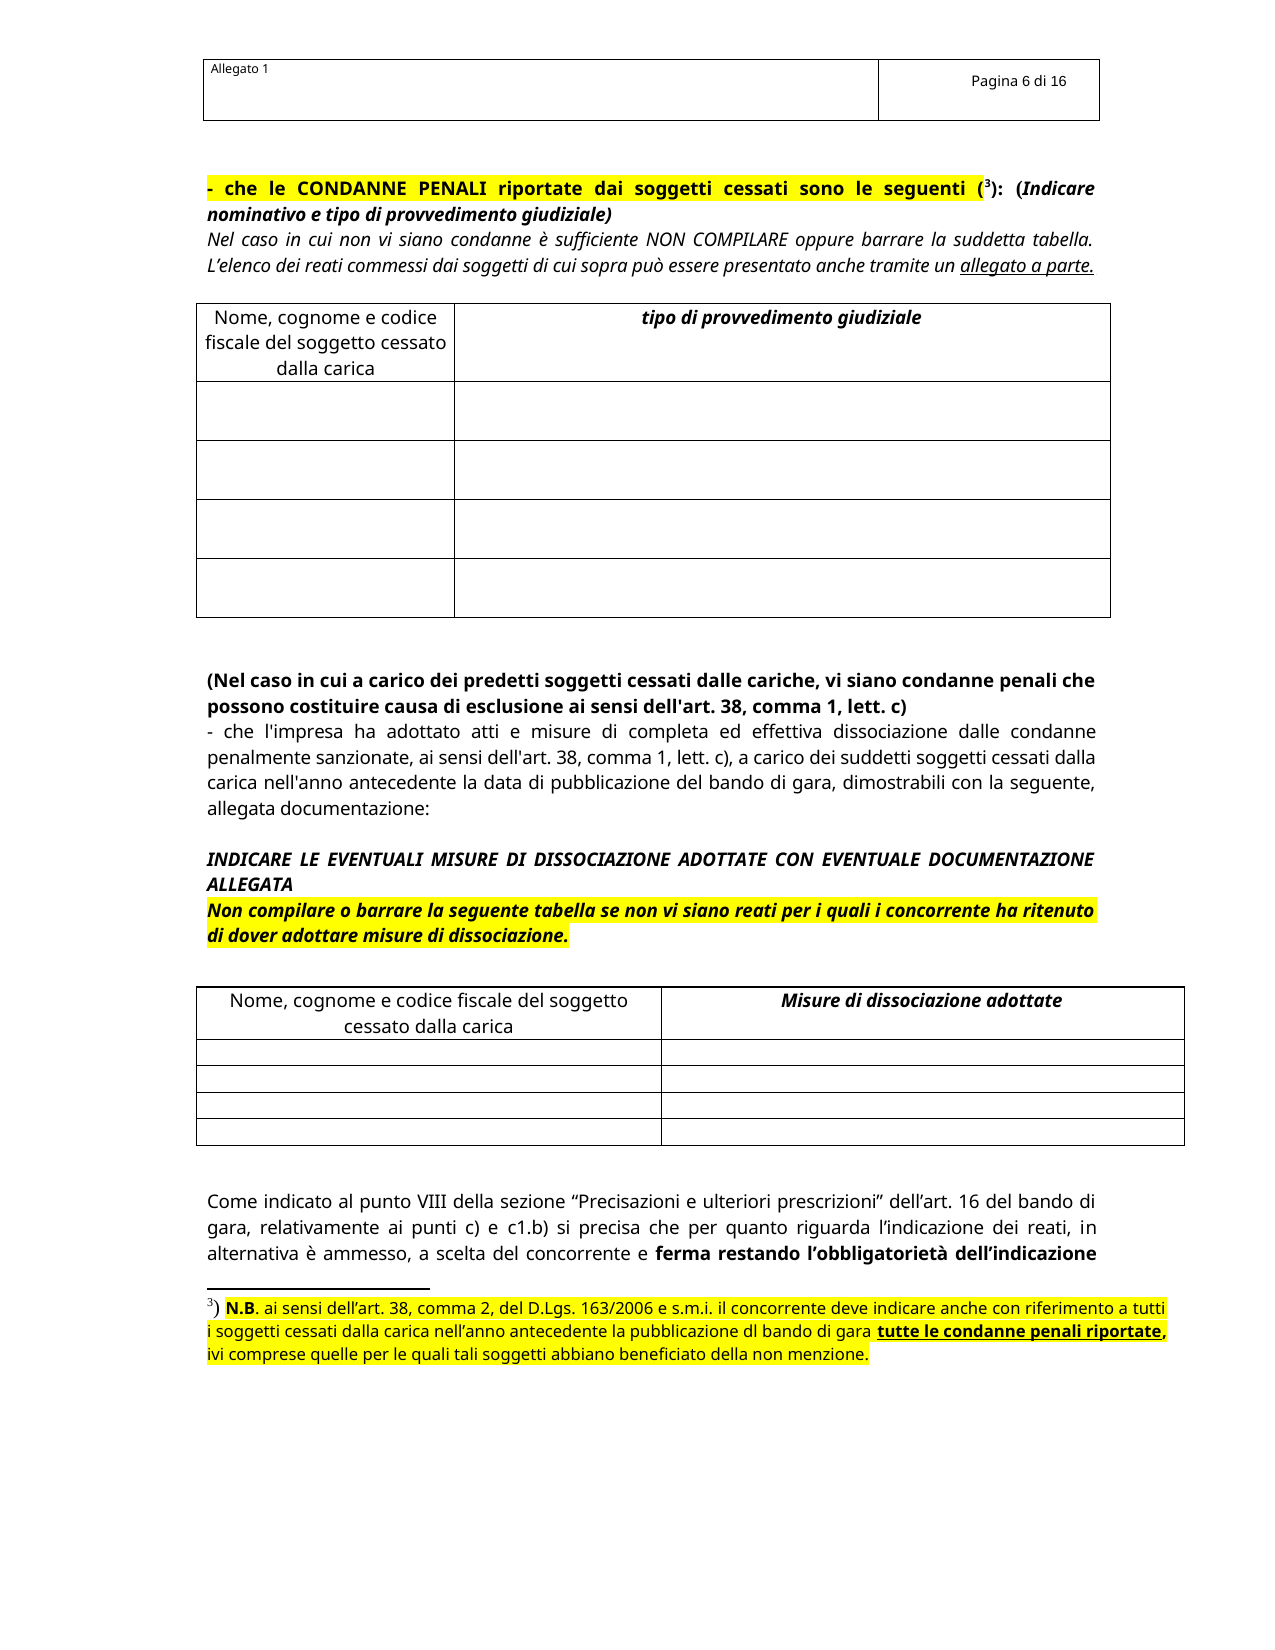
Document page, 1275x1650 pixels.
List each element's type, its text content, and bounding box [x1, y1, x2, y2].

text ) N.B. ai sensi dell’art. 38, comma 2, del D.Lgs. 163/2006 e s.m.i. il concorrente deve indicare anche con riferimento a tutti i soggetti cessati dalla carica nell’anno antecedente la pubblicazione dl bando di gara tutte le condanne penali riportate, ivi comprese quelle per le quali tali soggetti abbiano beneficiato della non menzione. [207, 1295, 1167, 1365]
table_cell [455, 500, 1110, 558]
table_cell [662, 1040, 1184, 1065]
table_cell [455, 382, 1110, 439]
table_cell [662, 1093, 1184, 1118]
text Nel caso in cui non vi siano condanne è sufficiente NON COMPILARE oppure barrare la suddetta tabella. L’elenco dei reati commessi dai soggetti di cui sopra può essere presentato anche tramite un allegato a parte. [207, 226, 1097, 277]
table_cell [662, 1119, 1184, 1145]
table_header tipo di provvedimento giudiziale [455, 304, 1110, 381]
table_cell [197, 382, 454, 439]
table_cell [197, 1093, 661, 1118]
table_cell [197, 1119, 661, 1145]
table_cell [662, 1066, 1184, 1092]
table_cell [197, 559, 454, 617]
table_header Nome, cognome e codice fiscale del soggetto cessato dalla carica [197, 304, 454, 381]
text - che l'impresa ha adottato atti e misure di completa ed effettiva dissociazione dalle condanne penalmente sanzionate, ai sensi dell'art. 38, comma 1, lett. c), a carico dei suddetti soggetti cessati dalla carica nell'anno antecedente la data di pubblicazione del bando di gara, dimostrabili con la seguente, allegata documentazione: [207, 718, 1097, 821]
table_header Nome, cognome e codice fiscale del soggetto cessato dalla carica [197, 988, 661, 1038]
text INDICARE LE EVENTUALI MISURE DI DISSOCIAZIONE ADOTTATE CON EVENTUALE DOCUMENTAZIONE ALLEGATA [207, 846, 1097, 897]
table_header Misure di dissociazione adottate [662, 988, 1184, 1038]
text - che le CONDANNE PENALI riportate dai soggetti cessati sono le seguenti (): (Indicare nominativo e tipo di provvedimento giudiziale) [207, 175, 1097, 226]
table_cell [197, 500, 454, 558]
table_cell [197, 1040, 661, 1065]
table_cell [455, 441, 1110, 499]
table_cell [455, 559, 1110, 617]
table_cell [197, 1066, 661, 1092]
text Non compilare o barrare la seguente tabella se non vi siano reati per i quali i concorrente ha ritenuto di dover adottare misure di dissociazione. [207, 897, 1097, 948]
text (Nel caso in cui a carico dei predetti soggetti cessati dalle cariche, vi siano condanne penali che possono costituire causa di esclusione ai sensi dell'art. 38, comma 1, lett. c) [207, 667, 1097, 718]
table_cell [197, 441, 454, 499]
text Come indicato al punto VIII della sezione “Precisazioni e ulteriori prescrizioni” dell’art. 16 del bando di gara, relativamente ai punti c) e c1.b) si precisa che per quanto riguarda l’indicazione dei reati, in alternativa è ammesso, a scelta del concorrente e ferma restando l’obbligatorietà dell’indicazione [207, 1189, 1097, 1265]
